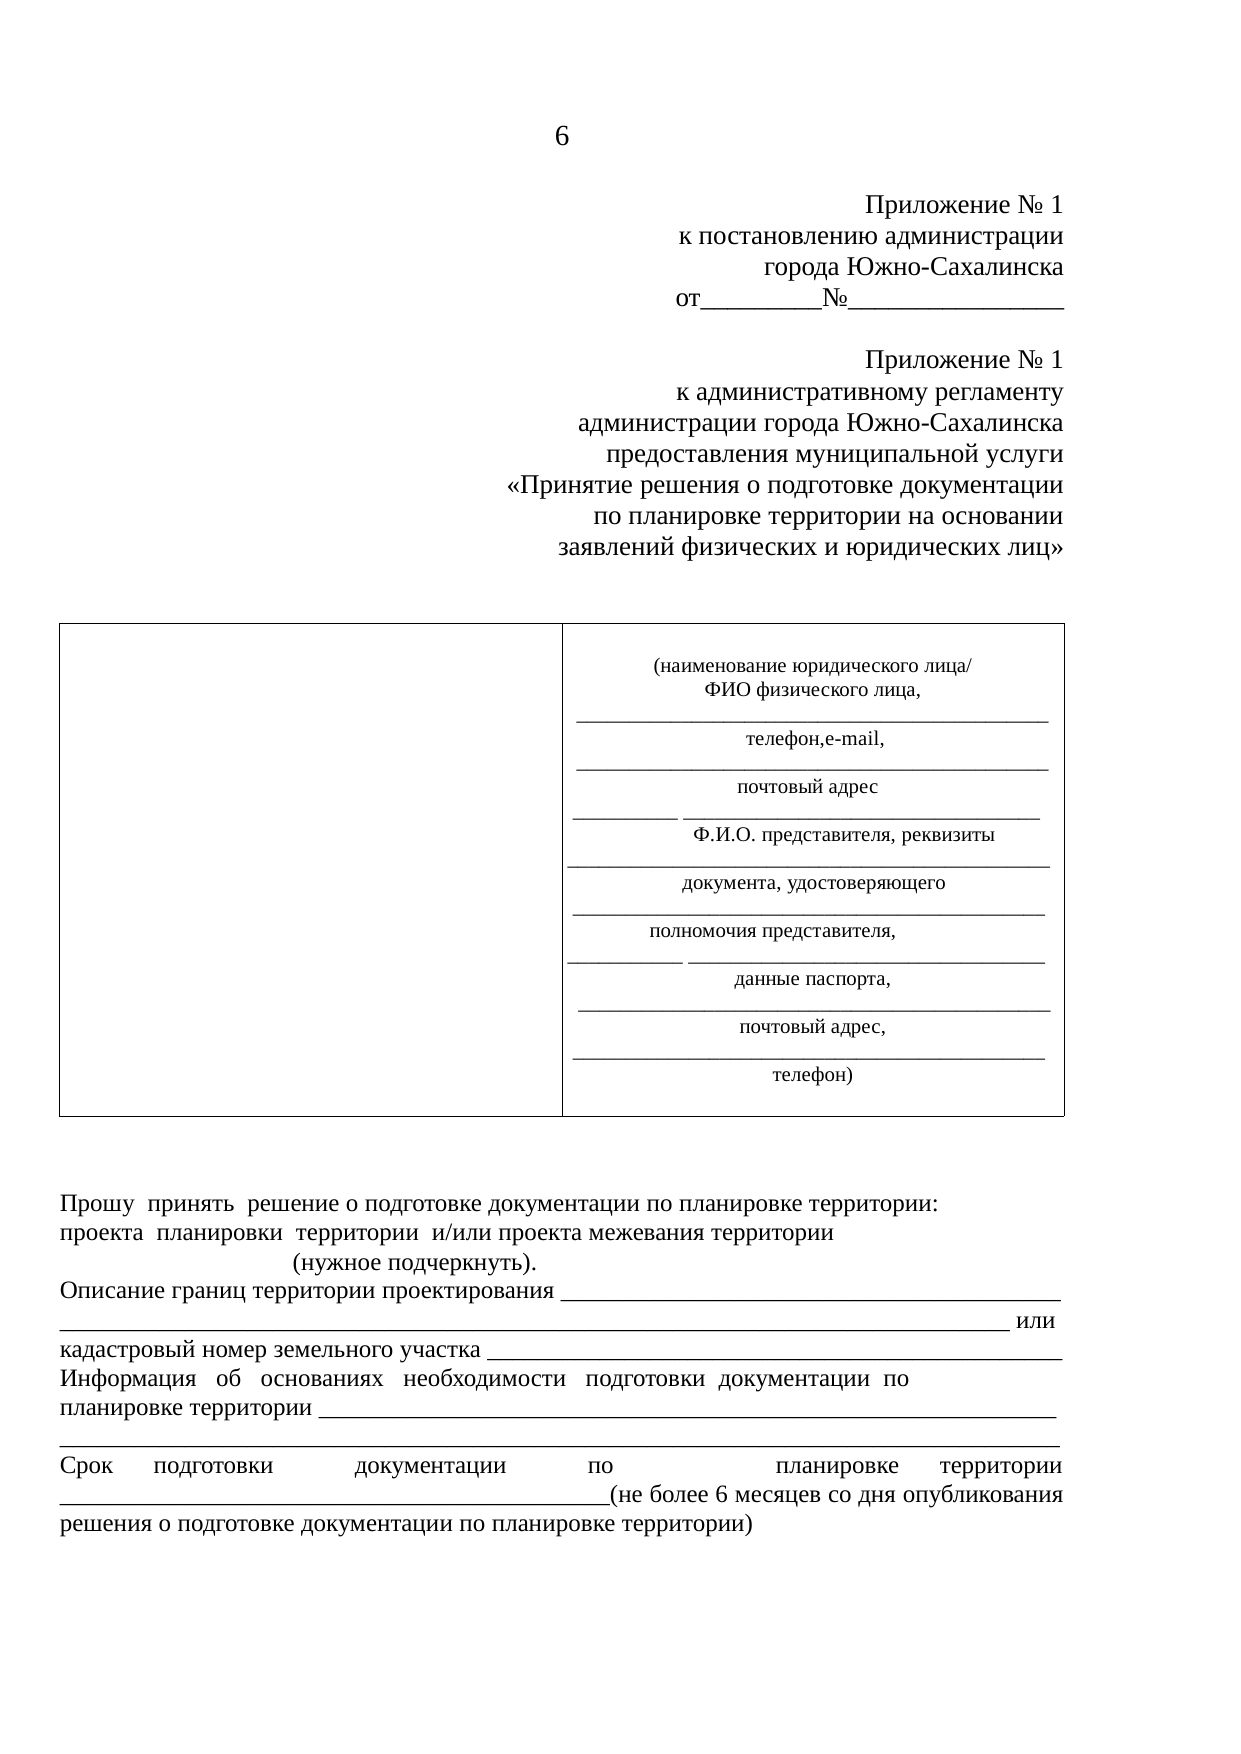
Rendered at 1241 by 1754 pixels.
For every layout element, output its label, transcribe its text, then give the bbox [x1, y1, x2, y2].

text администрации города Южно-Сахалинска [59, 406, 1064, 437]
table_header _________________________________________ (наименование юридического лица/ ФИО физического лица, _____________________________________________ телефон,e-mail, _____________________________________________ почтовый адрес __________ __________________________________ Ф.И.О. представителя, реквизиты ______________________________________________ документа, удостоверяющего _____________________________________________ полномочия представителя, ___________ __________________________________ данные паспорта, _____________________________________________ почтовый адрес, _____________________________________________ телефон) [563, 624, 1064, 1116]
text «Принятие решения о подготовке документации [59, 468, 1064, 499]
text Приложение № 1 [59, 189, 1064, 220]
text Прошу принять решение о подготовке документации по планировке территории: [59, 1188, 1064, 1217]
text Информация об основаниях необходимости подготовки документации по [59, 1363, 1064, 1392]
text планировке территории ___________________________________________________________ [59, 1392, 1064, 1421]
text по планировке территории на основании [59, 499, 1064, 530]
text к постановлению администрации [59, 220, 1064, 251]
text (нужное подчеркнуть). [59, 1246, 1064, 1275]
text города Южно-Сахалинска [59, 251, 1064, 282]
text ________________________________________________________________________________ [59, 1421, 1064, 1450]
text заявлений физических и юридических лиц» [59, 530, 1064, 561]
text Описание границ территории проектирования ________________________________________ [59, 1275, 1064, 1304]
text к административному регламенту [59, 375, 1064, 406]
text ЗАЯВЛЕНИЕ [59, 1140, 1064, 1164]
text Срок подготовки документации по планировке территории ____________________________________________(не более 6 месяцев со дня опубликования решения о подготовке документации по планировке территории) [59, 1450, 1064, 1537]
text Приложение № 1 [59, 344, 1064, 375]
table_header [60, 624, 562, 1116]
text от_________№________________ [59, 282, 1064, 313]
text проекта планировки территории и/или проекта межевания территории [59, 1217, 1064, 1246]
text ____________________________________________________________________________ или [59, 1304, 1064, 1333]
text кадастровый номер земельного участка ______________________________________________ [59, 1333, 1064, 1363]
text предоставления муниципальной услуги [59, 437, 1064, 468]
